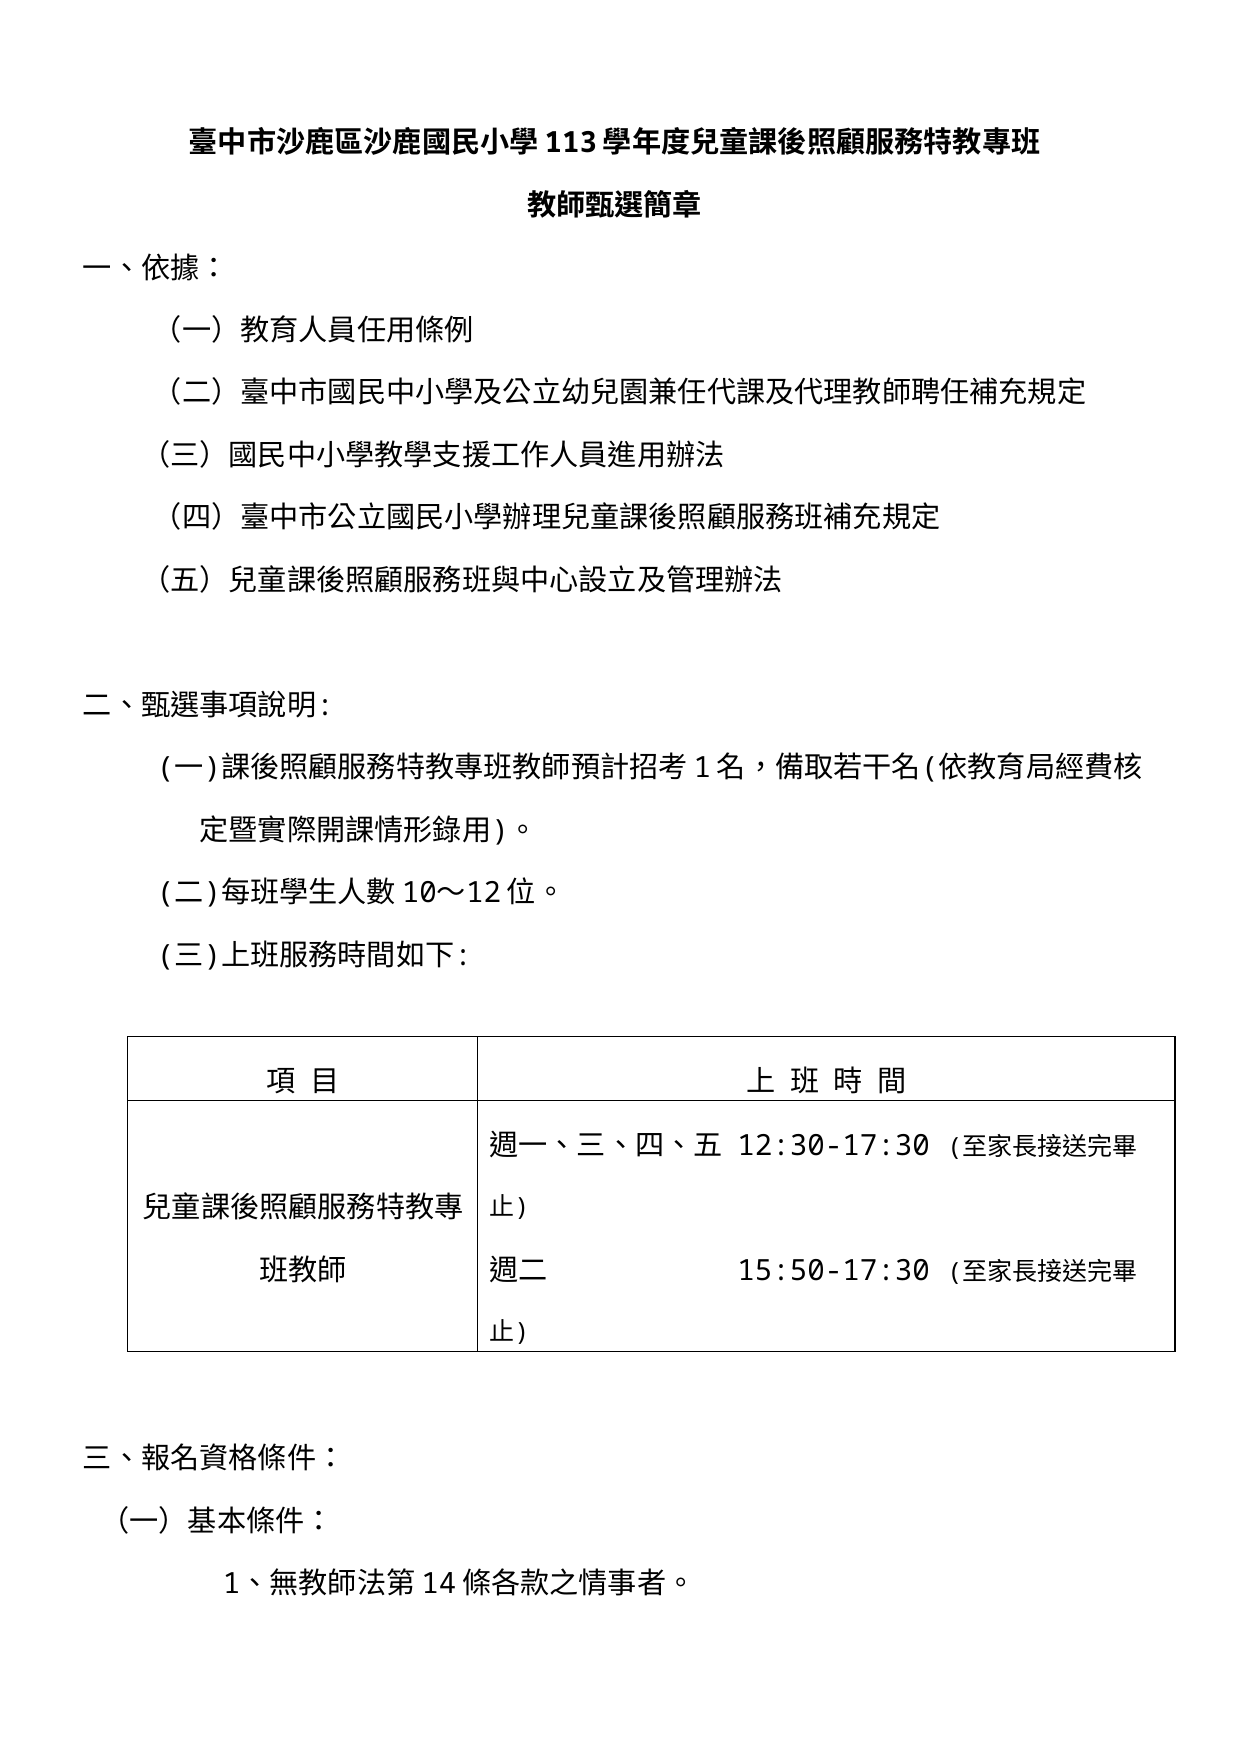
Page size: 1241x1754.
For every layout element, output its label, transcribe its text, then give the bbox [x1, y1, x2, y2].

text 臺中市沙鹿區沙鹿國民小學113學年度兒童課後照顧服務特教專班 教師甄選簡章 [83, 99, 1146, 224]
text （一）基本條件： [83, 1477, 1146, 1539]
text (一)課後照顧服務特教專班教師預計招考1名，備取若干名(依教育局經費核定暨實際開課情形錄用)。 [157, 724, 1146, 849]
text (三)上班服務時間如下: [157, 911, 1146, 974]
table_cell 週一、三、四、五 12:30-17:30 (至家長接送完畢止) 週二 15:50-17:30 (至家長接送完畢止) [478, 1101, 1174, 1351]
text （二）臺中市國民中小學及公立幼兒園兼任代課及代理教師聘任補充規定 [83, 349, 1146, 411]
table_header 項 目 [128, 1037, 477, 1100]
table_header 上 班 時 間 [478, 1037, 1174, 1100]
text 一、依據： [83, 224, 1146, 286]
text （一）教育人員任用條例 [83, 286, 1146, 349]
table_cell 兒童課後照顧服務特教專班教師 [128, 1101, 477, 1351]
text (二)每班學生人數10〜12位。 [157, 849, 1146, 911]
text （四）臺中市公立國民小學辦理兒童課後照顧服務班補充規定 [83, 474, 1146, 536]
text 三、報名資格條件： [83, 1414, 1146, 1477]
text （五）兒童課後照顧服務班與中心設立及管理辦法 [83, 536, 1146, 599]
text 1、無教師法第14條各款之情事者。 [83, 1539, 1146, 1602]
text 二、甄選事項說明: [83, 661, 1146, 724]
text （三）國民中小學教學支援工作人員進用辦法 [83, 411, 1146, 474]
